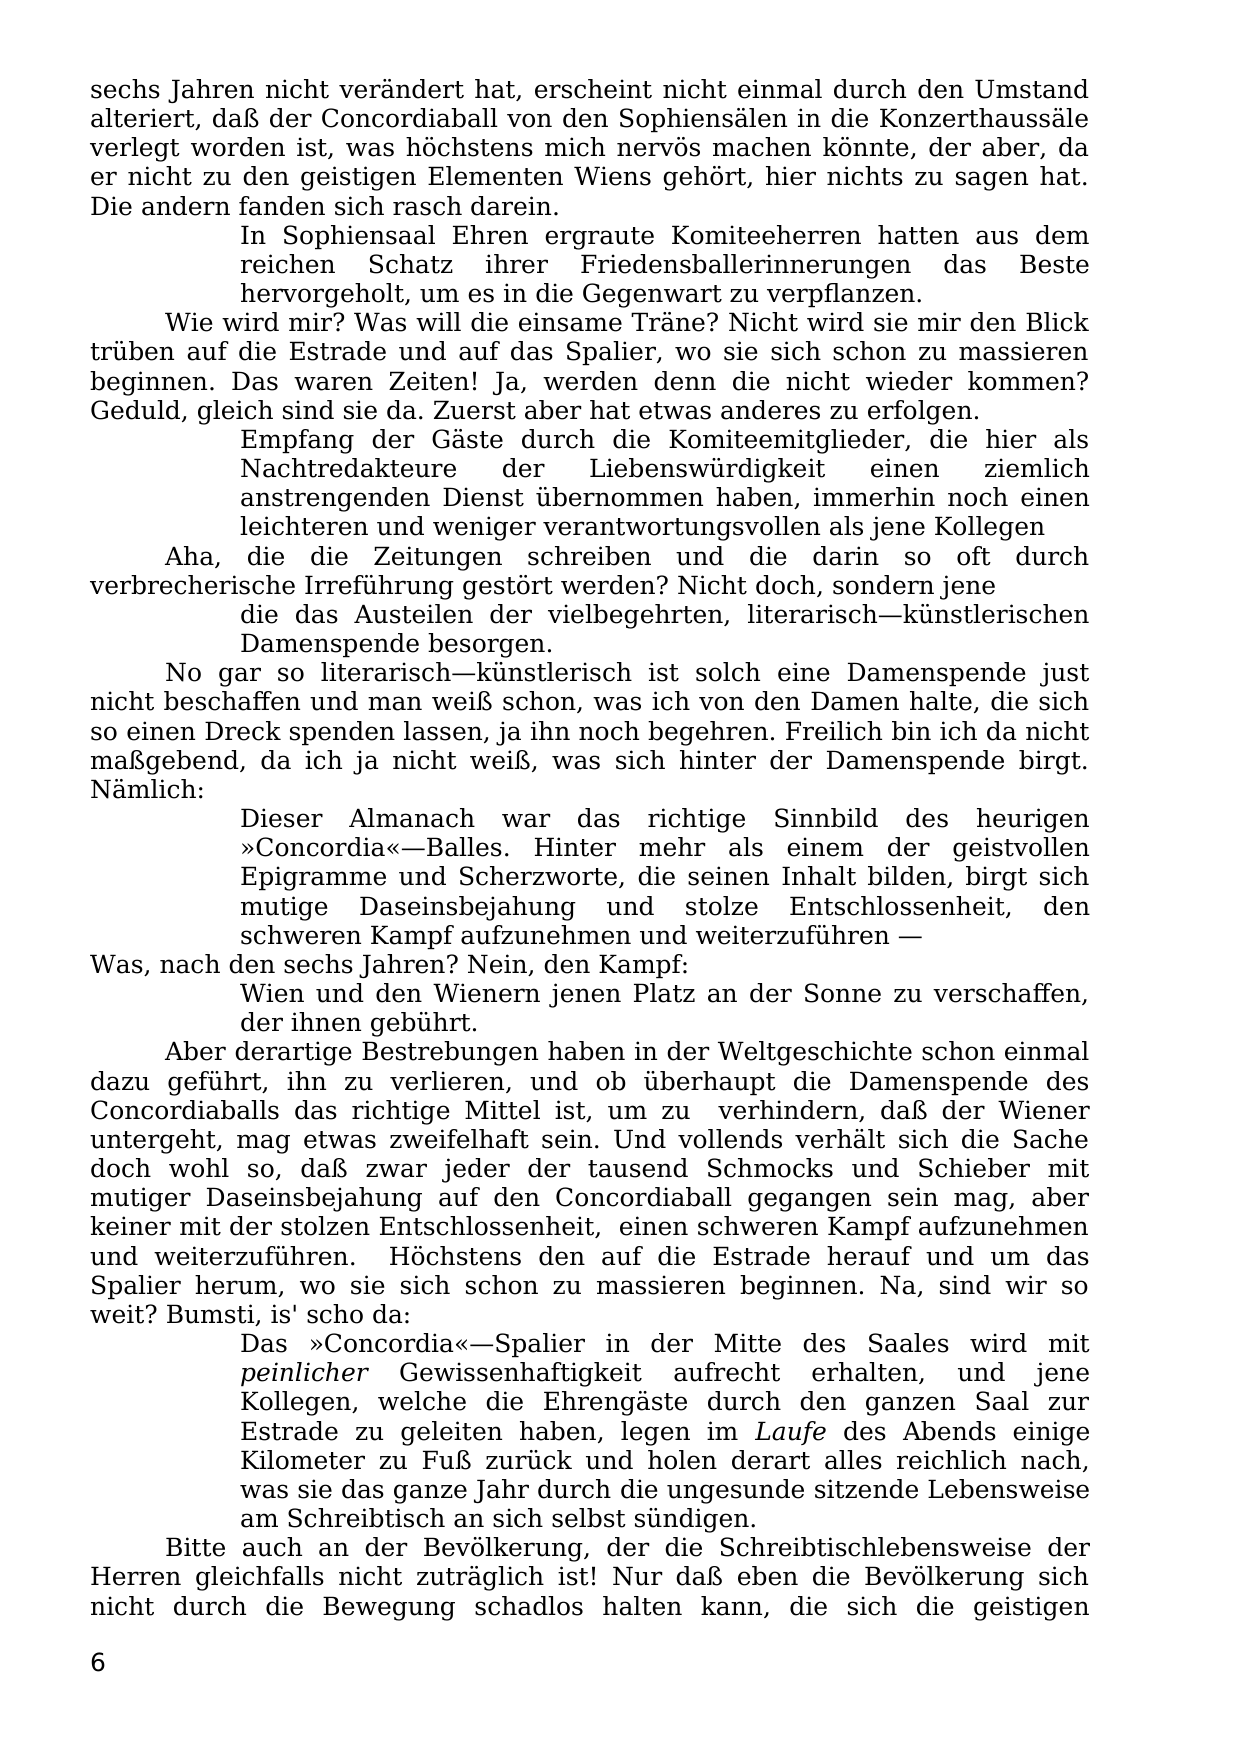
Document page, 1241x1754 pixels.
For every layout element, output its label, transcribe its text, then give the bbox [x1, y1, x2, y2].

text Dieser Almanach war das richtige Sinnbild des heurigen »Concordia«—Balles. Hinter mehr als einem der geistvollen Epigramme und Scherzworte, die seinen Inhalt bilden, birgt sich mutige Daseinsbejahung und stolze Entschlossenheit, den schweren Kampf aufzunehmen und weiterzuführen — [240, 804, 1091, 950]
text Empfang der Gäste durch die Komiteemitglieder, die hier als Nachtredakteure der Liebenswürdigkeit einen ziemlich anstrengenden Dienst übernommen haben, immerhin noch einen leichteren und weniger verantwortungsvollen als jene Kollegen [240, 425, 1091, 542]
text die das Austeilen der vielbegehrten, literarisch—künstlerischen Damenspende besorgen. [240, 600, 1091, 658]
text Was, nach den sechs Jahren? Nein, den Kampf: [90, 950, 1091, 979]
text In Sophiensaal Ehren ergraute Komiteeherren hatten aus dem reichen Schatz ihrer Friedensballerinnerungen das Beste hervorgeholt, um es in die Gegenwart zu verpflanzen. [240, 221, 1091, 308]
text Bitte auch an der Bevölkerung, der die Schreibtischlebensweise der Herren gleichfalls nicht zuträglich ist! Nur daß eben die Bevölkerung sich nicht durch die Bewegung schadlos halten kann, die sich die geistigen [90, 1533, 1091, 1621]
text No gar so literarisch—künstlerisch ist solch eine Damenspende just nicht beschaffen und man weiß schon, was ich von den Damen halte, die sich so einen Dreck spenden lassen, ja ihn noch begehren. Freilich bin ich da nicht maßgebend, da ich ja nicht weiß, was sich hinter der Damenspende birgt. Nämlich: [90, 658, 1091, 804]
text Wie wird mir? Was will die einsame Träne? Nicht wird sie mir den Blick trüben auf die Estrade und auf das Spalier, wo sie sich schon zu massieren beginnen. Das waren Zeiten! Ja, werden denn die nicht wieder kommen? Geduld, gleich sind sie da. Zuerst aber hat etwas anderes zu erfolgen. [90, 308, 1091, 425]
text sechs Jahren nicht verändert hat, erscheint nicht einmal durch den Umstand alteriert, daß der Concordiaball von den Sophiensälen in die Konzerthaussäle verlegt worden ist, was höchstens mich nervös machen könnte, der aber, da er nicht zu den geistigen Elementen Wiens gehört, hier nichts zu sagen hat. Die andern fanden sich rasch darein. [90, 75, 1091, 221]
text Aber derartige Bestrebungen haben in der Weltgeschichte schon einmal dazu geführt, ihn zu verlieren, und ob überhaupt die Damenspende des Concordiaballs das richtige Mittel ist, um zu verhindern, daß der Wiener untergeht, mag etwas zweifelhaft sein. Und vollends verhält sich die Sache doch wohl so, daß zwar jeder der tausend Schmocks und Schieber mit mutiger Daseinsbejahung auf den Concordiaball gegangen sein mag, aber keiner mit der stolzen Entschlossenheit, einen schweren Kampf aufzunehmen und weiterzuführen. Höchstens den auf die Estrade herauf und um das Spalier herum, wo sie sich schon zu massieren beginnen. Na, sind wir so weit? Bumsti, is' scho da: [90, 1037, 1091, 1329]
text Wien und den Wienern jenen Platz an der Sonne zu verschaffen, der ihnen gebührt. [240, 979, 1091, 1037]
text Aha, die die Zeitungen schreiben und die darin so oft durch verbrecherische Irreführung gestört werden? Nicht doch, sondern jene [90, 542, 1091, 600]
text Das »Concordia«—Spalier in der Mitte des Saales wird mit peinlicher Gewissenhaftigkeit aufrecht erhalten, und jene Kollegen, welche die Ehrengäste durch den ganzen Saal zur Estrade zu geleiten haben, legen im Laufe des Abends einige Kilometer zu Fuß zurück und holen derart alles reichlich nach, was sie das ganze Jahr durch die ungesunde sitzende Lebensweise am Schreibtisch an sich selbst sündigen. [240, 1329, 1091, 1533]
